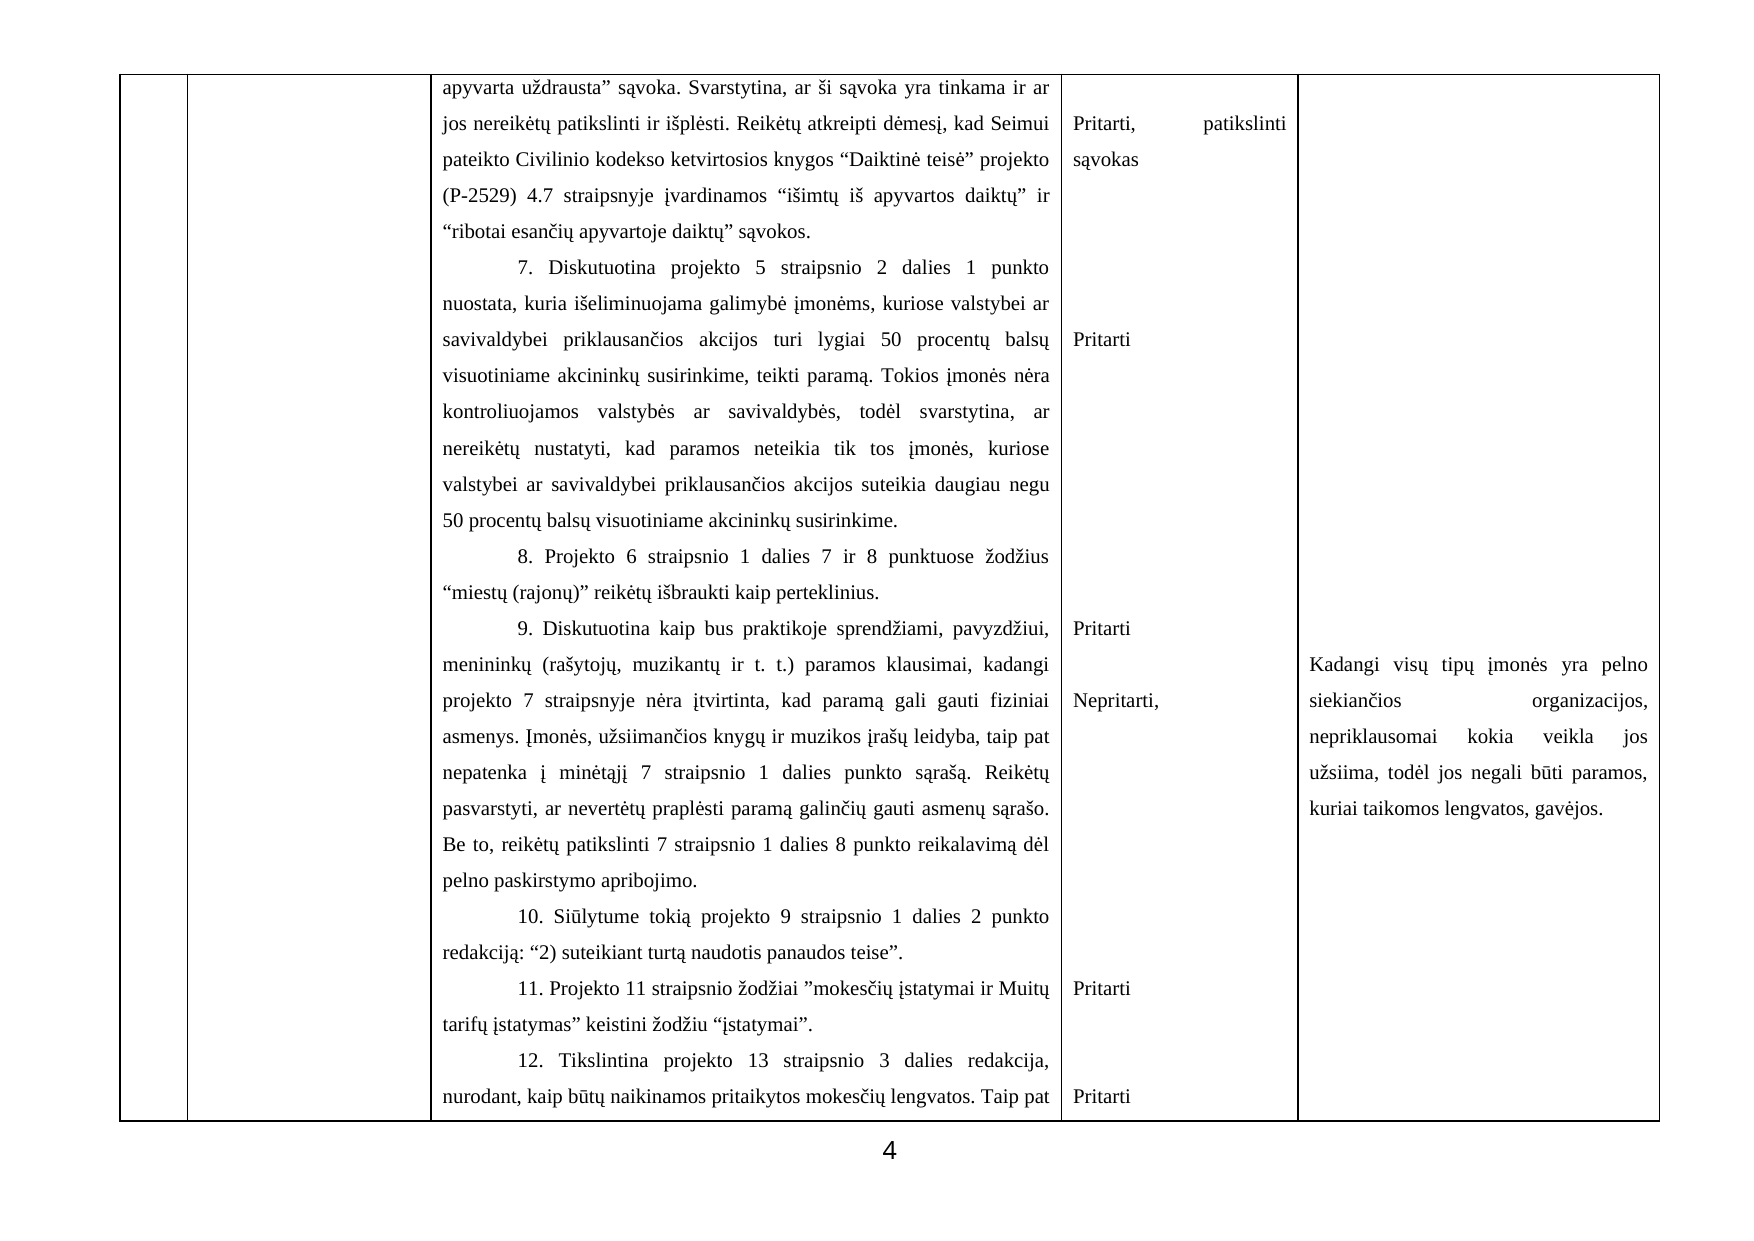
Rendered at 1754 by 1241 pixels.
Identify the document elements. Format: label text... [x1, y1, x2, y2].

table_cell [121, 75, 187, 1120]
table_cell apyvarta uždrausta” sąvoka. Svarstytina, ar ši sąvoka yra tinkama ir ar jos nereikėtų patikslinti ir išplėsti. Reikėtų atkreipti dėmesį, kad Seimui pateikto Civilinio kodekso ketvirtosios knygos “Daiktinė teisė” projekto (P-2529) 4.7 straipsnyje įvardinamos “išimtų iš apyvartos daiktų” ir “ribotai esančių apyvartoje daiktų” sąvokos. 7. Diskutuotina projekto 5 straipsnio 2 dalies 1 punkto nuostata, kuria išeliminuojama galimybė įmonėms, kuriose valstybei ar savivaldybei priklausančios akcijos turi lygiai 50 procentų balsų visuotiniame akcininkų susirinkime, teikti paramą. Tokios įmonės nėra kontroliuojamos valstybės ar savivaldybės, todėl svarstytina, ar nereikėtų nustatyti, kad paramos neteikia tik tos įmonės, kuriose valstybei ar savivaldybei priklausančios akcijos suteikia daugiau negu 50 procentų balsų visuotiniame akcininkų susirinkime. 8. Projekto 6 straipsnio 1 dalies 7 ir 8 punktuose žodžius “miestų (rajonų)” reikėtų išbraukti kaip perteklinius. 9. Diskutuotina kaip bus praktikoje sprendžiami, pavyzdžiui, menininkų (rašytojų, muzikantų ir t. t.) paramos klausimai, kadangi projekto 7 straipsnyje nėra įtvirtinta, kad paramą gali gauti fiziniai asmenys. Įmonės, užsiimančios knygų ir muzikos įrašų leidyba, taip pat nepatenka į minėtąjį 7 straipsnio 1 dalies punkto sąrašą. Reikėtų pasvarstyti, ar nevertėtų praplėsti paramą galinčių gauti asmenų sąrašo. Be to, reikėtų patikslinti 7 straipsnio 1 dalies 8 punkto reikalavimą dėl pelno paskirstymo apribojimo. 10. Siūlytume tokią projekto 9 straipsnio 1 dalies 2 punkto redakciją: “2) suteikiant turtą naudotis panaudos teise”. 11. Projekto 11 straipsnio žodžiai ”mokesčių įstatymai ir Muitų tarifų įstatymas” keistini žodžiu “įstatymai”. 12. Tikslintina projekto 13 straipsnio 3 dalies redakcija, nurodant, kaip būtų naikinamos pritaikytos mokesčių lengvatos. Taip pat [432, 75, 1061, 1120]
table_cell Pritarti, patikslinti sąvokas Pritarti Pritarti Nepritarti, Pritarti Pritarti [1062, 75, 1297, 1120]
table_cell [188, 75, 430, 1120]
table_cell Kadangi visų tipų įmonės yra pelno siekiančios organizacijos, nepriklausomai kokia veikla jos užsiima, todėl jos negali būti paramos, kuriai taikomos lengvatos, gavėjos. [1299, 75, 1659, 1120]
